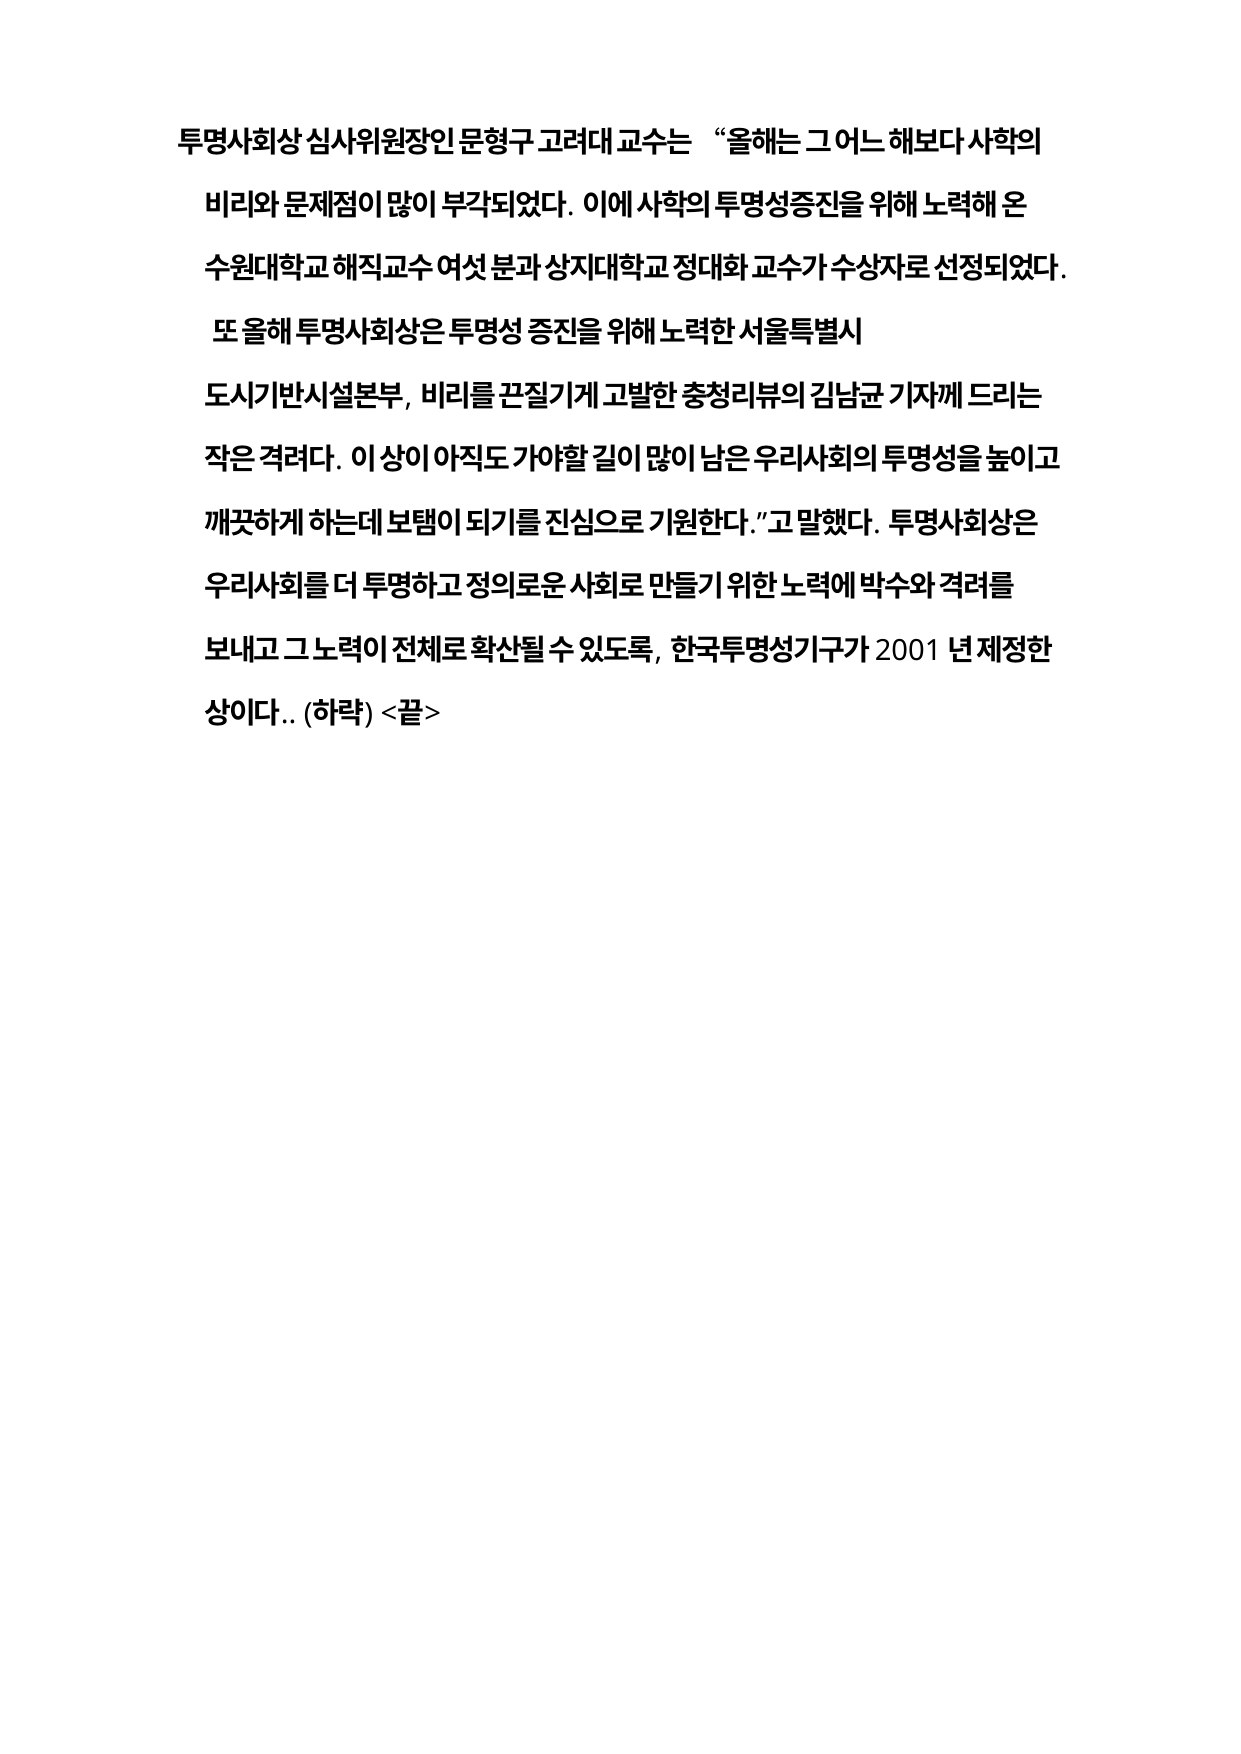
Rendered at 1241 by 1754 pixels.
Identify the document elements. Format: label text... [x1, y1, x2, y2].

text 투명사회상 심사위원장인 문형구 고려대 교수는 “올해는 그 어느 해보다 사학의 비리와 문제점이 많이 부각되었다. 이에 사학의 투명성증진을 위해 노력해 온 수원대학교 해직교수 여섯 분과 상지대학교 정대화 교수가 수상자로 선정되었다. 또 올해 투명사회상은 투명성 증진을 위해 노력한 서울특별시 도시기반시설본부, 비리를 끈질기게 고발한 충청리뷰의 김남균 기자께 드리는 작은 격려다. 이 상이 아직도 가야할 길이 많이 남은 우리사회의 투명성을 높이고 깨끗하게 하는데 보탬이 되기를 진심으로 기원한다.”고 말했다. 투명사회상은 우리사회를 더 투명하고 정의로운 사회로 만들기 위한 노력에 박수와 격려를 보내고 그 노력이 전체로 확산될 수 있도록, 한국투명성기구가 2001년 제정한 상이다.. (하략) <끝> [177, 118, 1063, 732]
